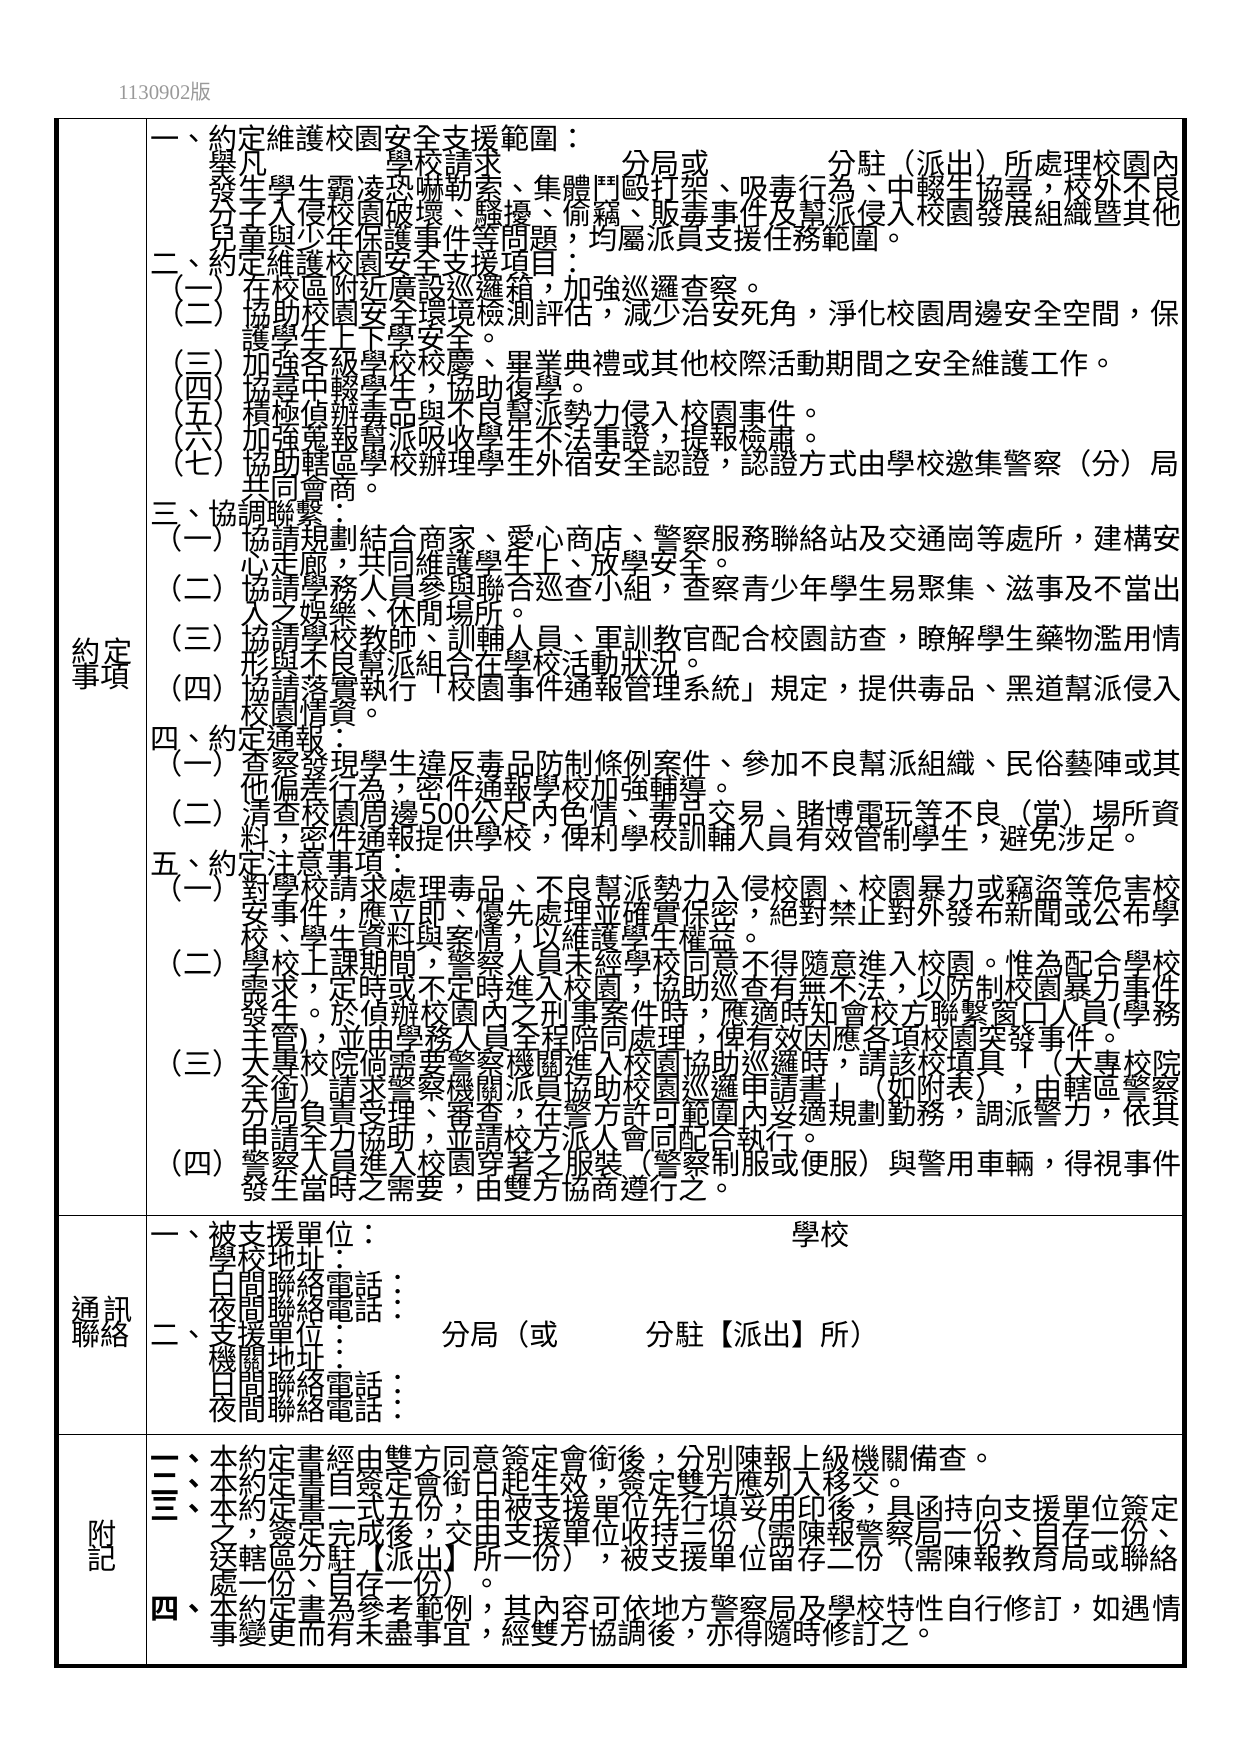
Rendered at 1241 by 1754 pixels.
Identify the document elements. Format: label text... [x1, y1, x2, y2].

table_cell 一、約定維護校園安全支援範圍： 舉凡 學校請求 分局或 分駐（派出）所處理校園內發生學生霸凌恐嚇勒索、集體鬥毆打架、吸毒行為、中輟生協尋，校外不良分子入侵校園破壞、騷擾、偷竊、販毒事件及幫派侵入校園發展組織暨其他兒童與少年保護事件等問題，均屬派員支援任務範圍。 二、約定維護校園安全支援項目： （一）在校區附近廣設巡邏箱，加強巡邏查察。 （二）協助校園安全環境檢測評估，減少治安死角，淨化校園周邊安全空間，保護學生上下學安全。 （三）加強各級學校校慶、畢業典禮或其他校際活動期間之安全維護工作。 （四）協尋中輟學生，協助復學。 （五）積極偵辦毒品與不良幫派勢力侵入校園事件。 （六）加強蒐報幫派吸收學生不法事證，提報檢肅。 （七）協助轄區學校辦理學生外宿安全認證，認證方式由學校邀集警察（分）局共同會商。 三、協調聯繫： （一）協請規劃結合商家、愛心商店、警察服務聯絡站及交通崗等處所，建構安心走廊，共同維護學生上、放學安全。 （二）協請學務人員參與聯合巡查小組，查察青少年學生易聚集、滋事及不當出入之娛樂、休閒場所。 （三）協請學校教師、訓輔人員、軍訓教官配合校園訪查，瞭解學生藥物濫用情形與不良幫派組合在學校活動狀況。 （四）協請落實執行「校園事件通報管理系統」規定，提供毒品、黑道幫派侵入校園情資。 四、約定通報： （一）查察發現學生違反毒品防制條例案件、參加不良幫派組織、民俗藝陣或其他偏差行為，密件通報學校加強輔導。 （二）清查校園周邊500公尺內色情、毒品交易、賭博電玩等不良（當）場所資料，密件通報提供學校，俾利學校訓輔人員有效管制學生，避免涉足。 五、約定注意事項： （一）對學校請求處理毒品、不良幫派勢力入侵校園、校園暴力或竊盜等危害校安事件，應立即、優先處理並確實保密，絕對禁止對外發布新聞或公布學校、學生資料與案情，以維護學生權益。 （二）學校上課期間，警察人員未經學校同意不得隨意進入校園。惟為配合學校需求，定時或不定時進入校園，協助巡查有無不法，以防制校園暴力事件發生。於偵辦校園內之刑事案件時，應適時知會校方聯繫窗口人員(學務主管)，並由學務人員全程陪同處理，俾有效因應各項校園突發事件。 （三）大專校院倘需要警察機關進入校園協助巡邏時，請該校填具「（大專校院全銜）請求警察機關派員協助校園巡邏申請書」（如附表），由轄區警察分局負責受理、審查，在警方許可範圍內妥適規劃勤務，調派警力，依其申請全力協助，並請校方派人會同配合執行。 （四）警察人員進入校園穿著之服裝（警察制服或便服）與警用車輛，得視事件發生當時之需要，由雙方協商遵行之。 [147, 119, 1182, 1215]
table_cell 通訊聯絡 [59, 1216, 146, 1434]
table_cell 約定事項 [59, 119, 146, 1215]
table_cell 本約定書經由雙方同意簽定會銜後，分別陳報上級機關備查。 本約定書自簽定會銜日起生效，簽定雙方應列入移交。 本約定書一式五份，由被支援單位先行填妥用印後，具函持向支援單位簽定之，簽定完成後，交由支援單位收持三份（需陳報警察局一份、自存一份、送轄區分駐【派出】所一份），被支援單位留存二份（需陳報教育局或聯絡處一份、自存一份）。 本約定書為參考範例，其內容可依地方警察局及學校特性自行修訂，如遇情事變更而有未盡事宜，經雙方協調後，亦得隨時修訂之。 [147, 1435, 1182, 1663]
table_cell 一、被支援單位： 學校 學校地址： 日間聯絡電話： 夜間聯絡電話： 二、支援單位： 分局（或 分駐【派出】所） 機關地址： 日間聯絡電話： 夜間聯絡電話： [147, 1216, 1182, 1434]
table_cell 附 記 [59, 1435, 146, 1663]
